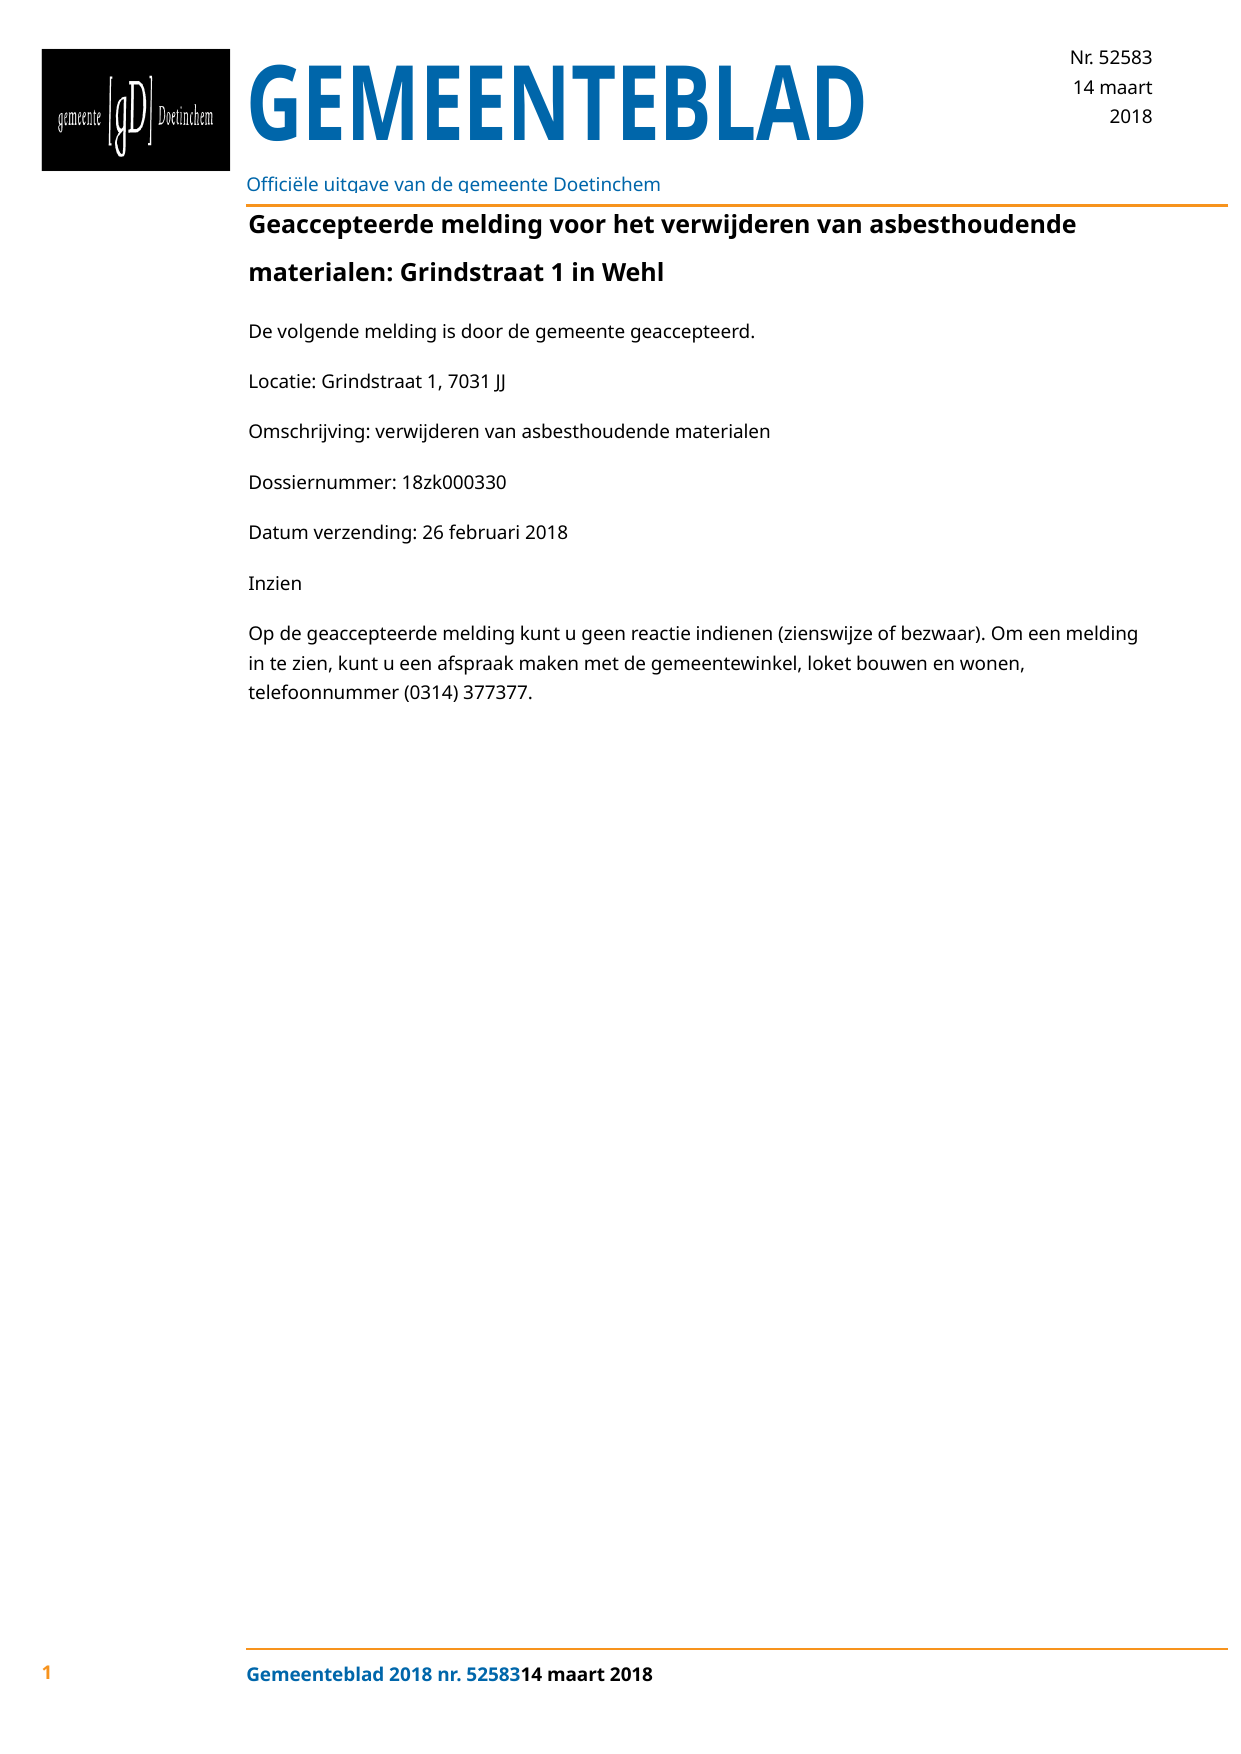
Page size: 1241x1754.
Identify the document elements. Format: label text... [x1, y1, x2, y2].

text Datum verzending: 26 februari 2018 [248, 519, 1152, 545]
text Dossiernummer: 18zk000330 [248, 469, 1152, 495]
text Inzien [248, 570, 1152, 596]
text De volgende melding is door de gemeente geaccepteerd. [248, 318, 1152, 344]
text Locatie: Grindstraat 1, 7031 JJ [248, 368, 1152, 394]
picture [41, 47, 231, 172]
text Op de geaccepteerde melding kunt u geen reactie indienen (zienswijze of bezwaar). Om een melding in te zien, kunt u een afspraak maken met de gemeentewinkel, loket bouwen en wonen, telefoonnummer (0314) 377377. [248, 620, 1152, 705]
text Geaccepteerde melding voor het verwijderen van asbesthoudende materialen: Grindstraat 1 in Wehl [248, 207, 1152, 288]
text Omschrijving: verwijderen van asbesthoudende materialen [248, 419, 1152, 444]
